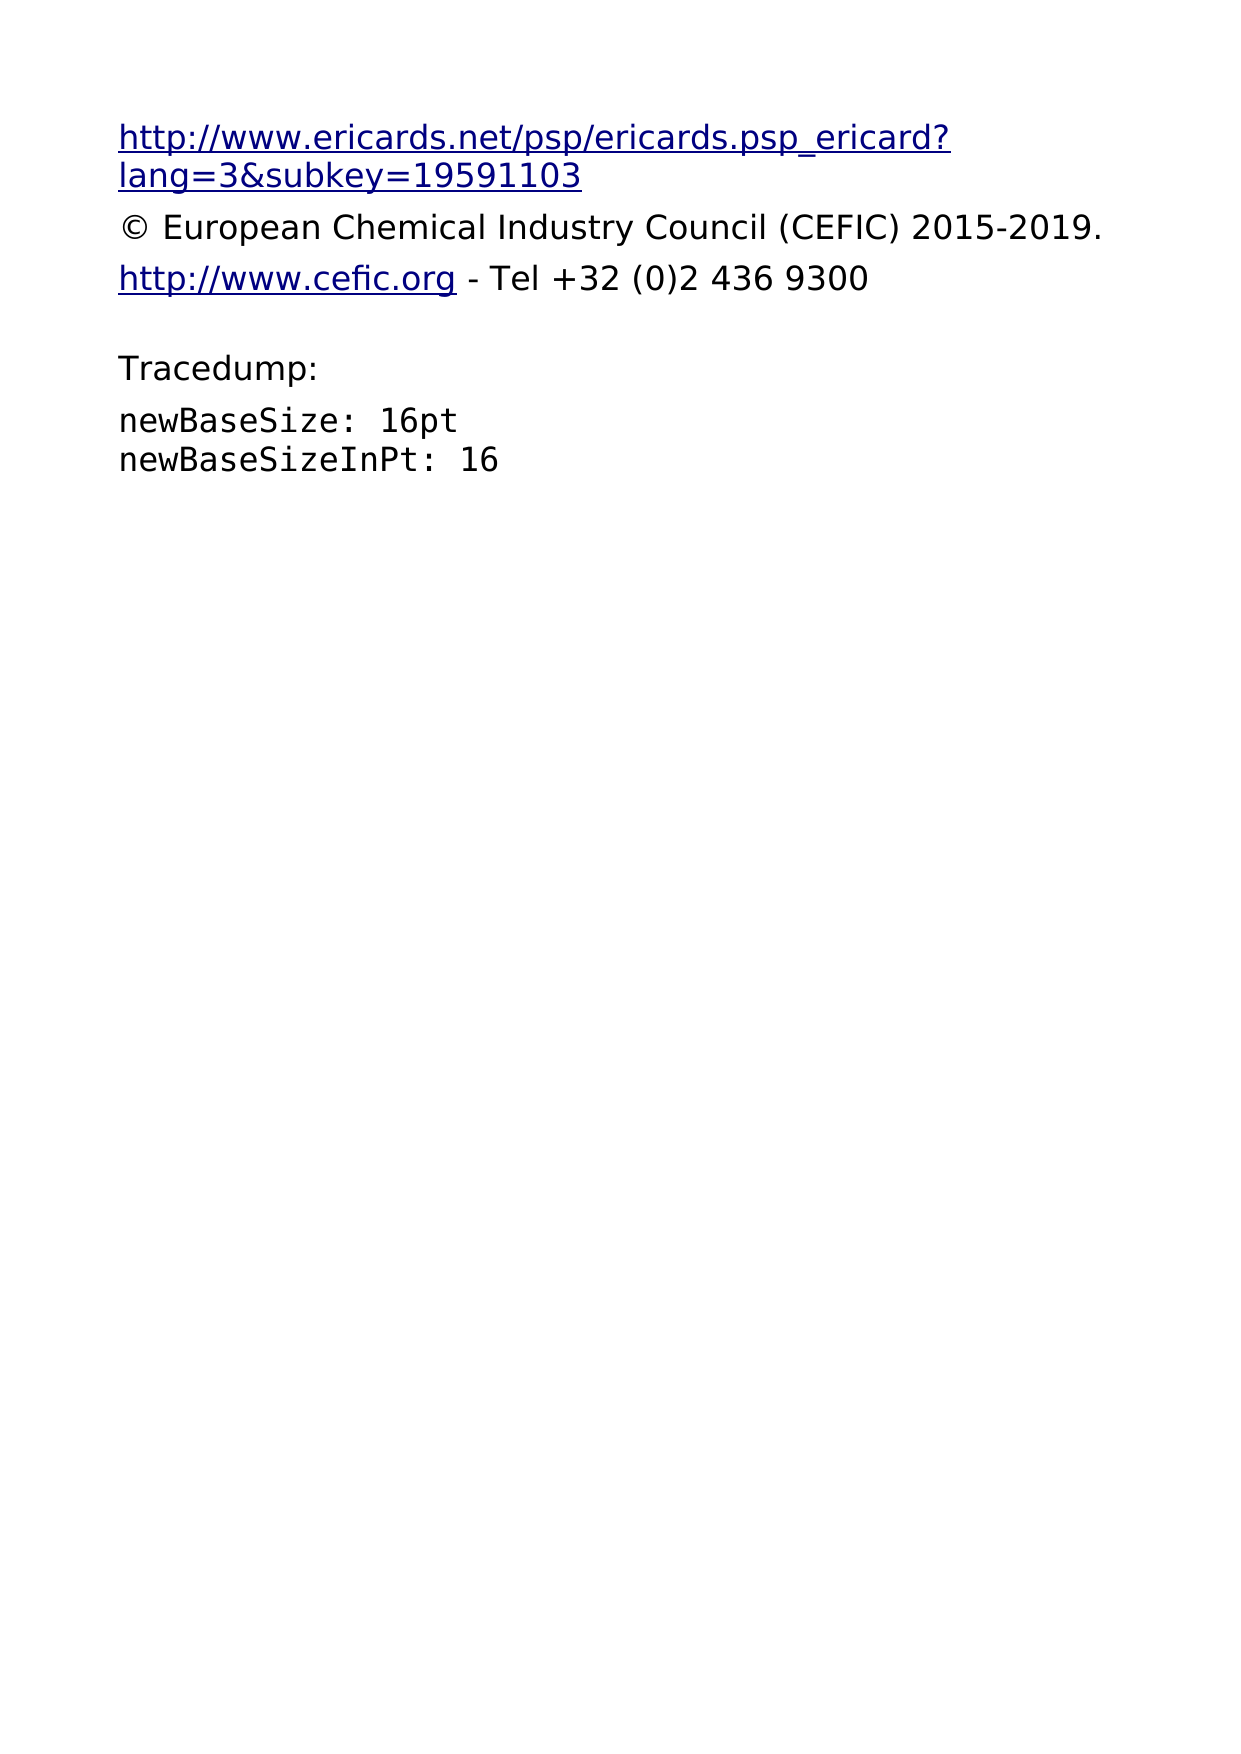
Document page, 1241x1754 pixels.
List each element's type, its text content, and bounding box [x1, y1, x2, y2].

text © European Chemical Industry Council (CEFIC) 2015-2019. [118, 208, 1122, 247]
text Tracedump: [118, 311, 1122, 389]
text http://www.cefic.org - Tel +32 (0)2 436 9300 [118, 260, 1122, 298]
text newBaseSize: 16pt newBaseSizeInPt: 16 [118, 401, 1122, 479]
text http://www.ericards.net/psp/ericards.psp_ericard?lang=3&subkey=19591103 [118, 118, 1122, 196]
